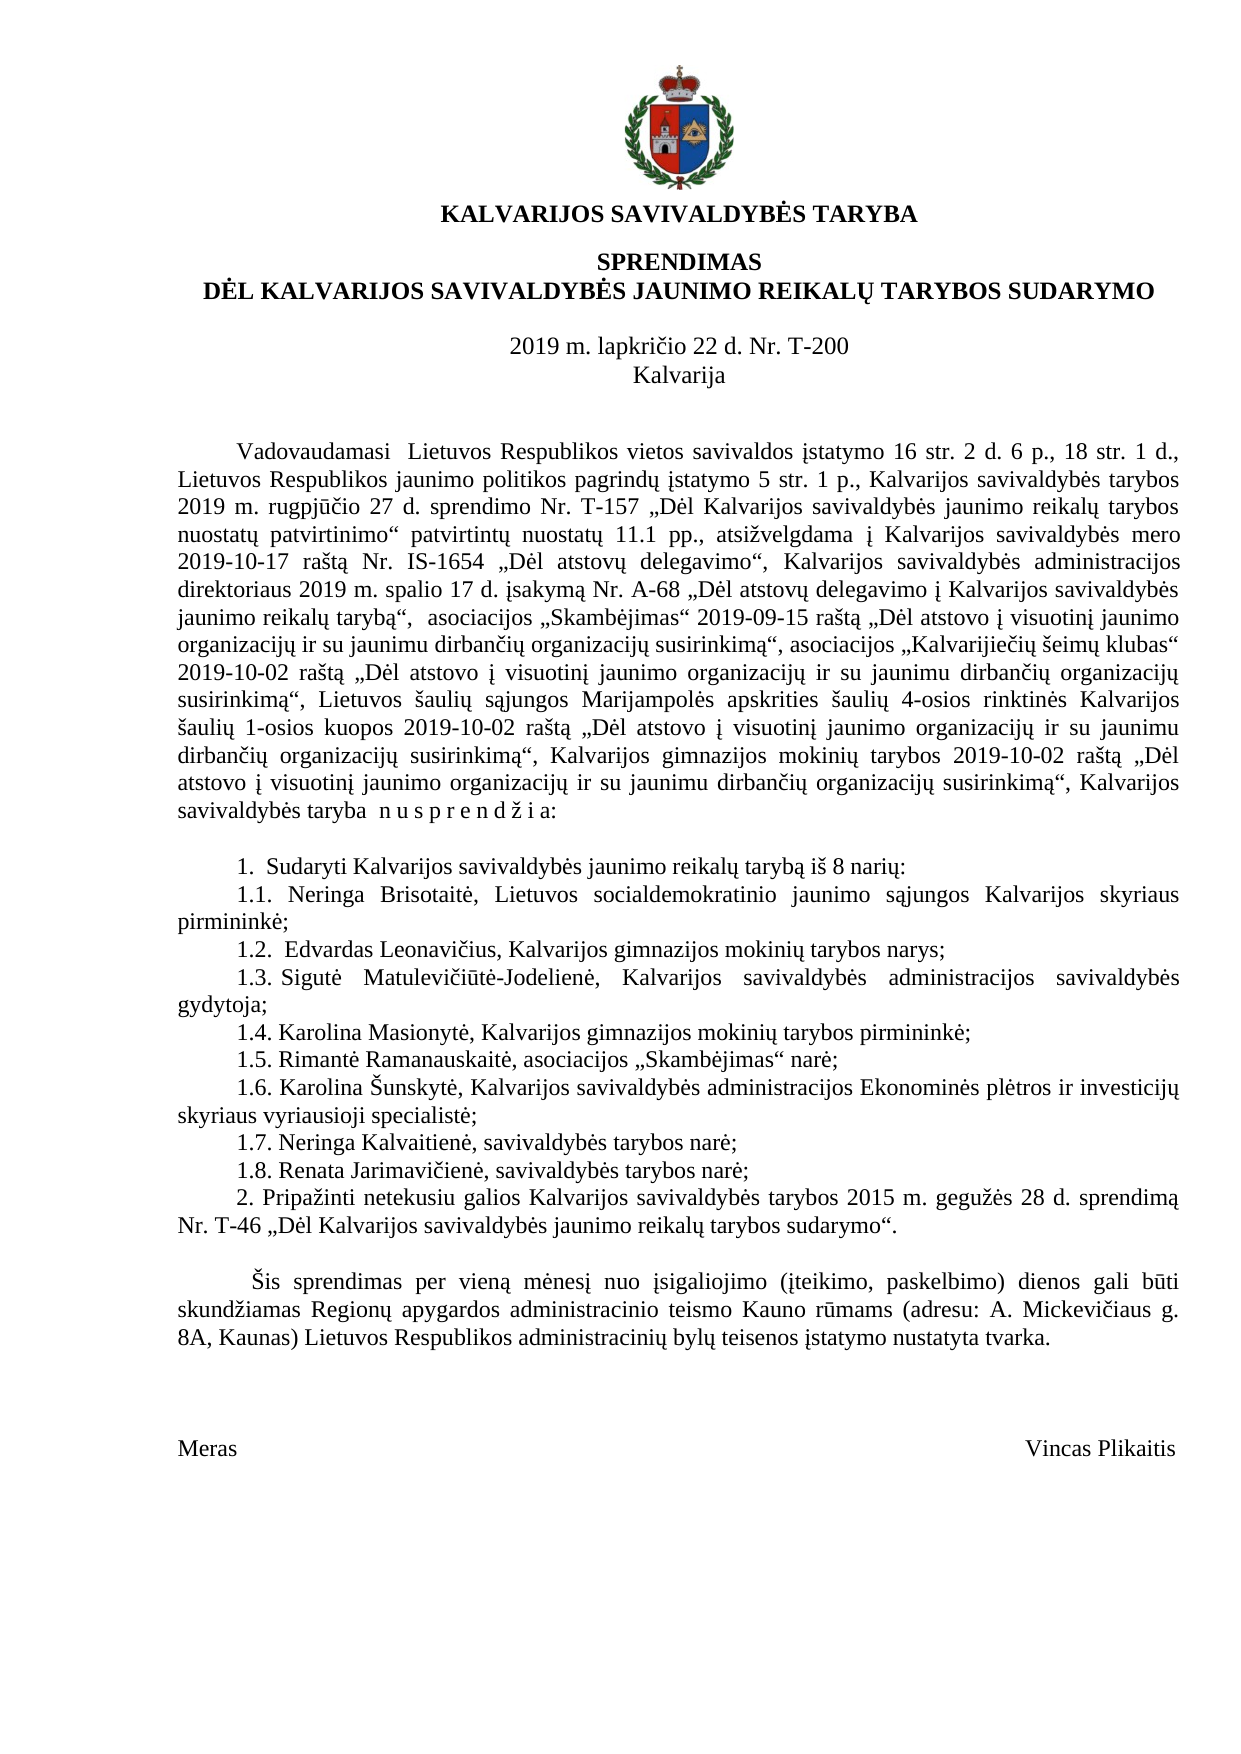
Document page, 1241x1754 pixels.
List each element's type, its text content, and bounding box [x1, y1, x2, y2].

text 2019 m. lapkričio 22 d. Nr. T-200 [177, 331, 1181, 360]
text KALVARIJOS SAVIVALDYBĖS TARYBA [177, 199, 1181, 228]
text 1.4. Karolina Masionytė, Kalvarijos gimnazijos mokinių tarybos pirmininkė; [236, 1018, 1181, 1045]
text 1.5. Rimantė Ramanauskaitė, asociacijos „Skambėjimas“ narė; [236, 1045, 1181, 1073]
text 1.1. Neringa Brisotaitė, Lietuvos socialdemokratinio jaunimo sąjungos Kalvarijos skyriaus pirmininkė; [177, 880, 1181, 935]
text 1.6. Karolina Šunskytė, Kalvarijos savivaldybės administracijos Ekonominės plėtros ir investicijų skyriaus vyriausioji specialistė; [177, 1073, 1181, 1128]
text 1. Sudaryti Kalvarijos savivaldybės jaunimo reikalų tarybą iš 8 narių: [177, 852, 1181, 880]
text 1.2. Edvardas Leonavičius, Kalvarijos gimnazijos mokinių tarybos narys; [236, 935, 1181, 963]
text DĖL KALVARIJOS SAVIVALDYBĖS JAUNIMO REIKALŲ TARYBOS SUDARYMO [177, 276, 1181, 305]
text 2. Pripažinti netekusiu galios Kalvarijos savivaldybės tarybos 2015 m. gegužės 28 d. sprendimą Nr. T-46 „Dėl Kalvarijos savivaldybės jaunimo reikalų tarybos sudarymo“. [177, 1183, 1181, 1239]
text Šis sprendimas per vieną mėnesį nuo įsigaliojimo (įteikimo, paskelbimo) dienos gali būti skundžiamas Regionų apygardos administracinio teismo Kauno rūmams (adresu: A. Mickevičiaus g. 8A, Kaunas) Lietuvos Respublikos administracinių bylų teisenos įstatymo nustatyta tvarka. [177, 1267, 1181, 1350]
text SPRENDIMAS [177, 247, 1181, 276]
text Meras Vincas Plikaitis [177, 1434, 1181, 1462]
text 1.7. Neringa Kalvaitienė, savivaldybės tarybos narė; [236, 1128, 1181, 1156]
text Kalvarija [177, 360, 1181, 389]
text 1.3. Sigutė Matulevičiūtė-Jodelienė, Kalvarijos savivaldybės administracijos savivaldybės gydytoja; [177, 963, 1181, 1018]
text Vadovaudamasi Lietuvos Respublikos vietos savivaldos įstatymo 16 str. 2 d. 6 p., 18 str. 1 d., Lietuvos Respublikos jaunimo politikos pagrindų įstatymo 5 str. 1 p., Kalvarijos savivaldybės tarybos 2019 m. rugpjūčio 27 d. sprendimo Nr. T-157 „Dėl Kalvarijos savivaldybės jaunimo reikalų tarybos nuostatų patvirtinimo“ patvirtintų nuostatų 11.1 pp., atsižvelgdama į Kalvarijos savivaldybės mero 2019-10-17 raštą Nr. IS-1654 „Dėl atstovų delegavimo“, Kalvarijos savivaldybės administracijos direktoriaus 2019 m. spalio 17 d. įsakymą Nr. A-68 „Dėl atstovų delegavimo į Kalvarijos savivaldybės jaunimo reikalų tarybą“, asociacijos „Skambėjimas“ 2019-09-15 raštą „Dėl atstovo į visuotinį jaunimo organizacijų ir su jaunimu dirbančių organizacijų susirinkimą“, asociacijos „Kalvarijiečių šeimų klubas“ 2019-10-02 raštą „Dėl atstovo į visuotinį jaunimo organizacijų ir su jaunimu dirbančių organizacijų susirinkimą“, Lietuvos šaulių sąjungos Marijampolės apskrities šaulių 4-osios rinktinės Kalvarijos šaulių 1-osios kuopos 2019-10-02 raštą „Dėl atstovo į visuotinį jaunimo organizacijų ir su jaunimu dirbančių organizacijų susirinkimą“, Kalvarijos gimnazijos mokinių tarybos 2019-10-02 raštą „Dėl atstovo į visuotinį jaunimo organizacijų ir su jaunimu dirbančių organizacijų susirinkimą“, Kalvarijos savivaldybės taryba n u s p r e n d ž i a: [177, 437, 1181, 823]
text 1.8. Renata Jarimavičienė, savivaldybės tarybos narė; [236, 1156, 1181, 1183]
